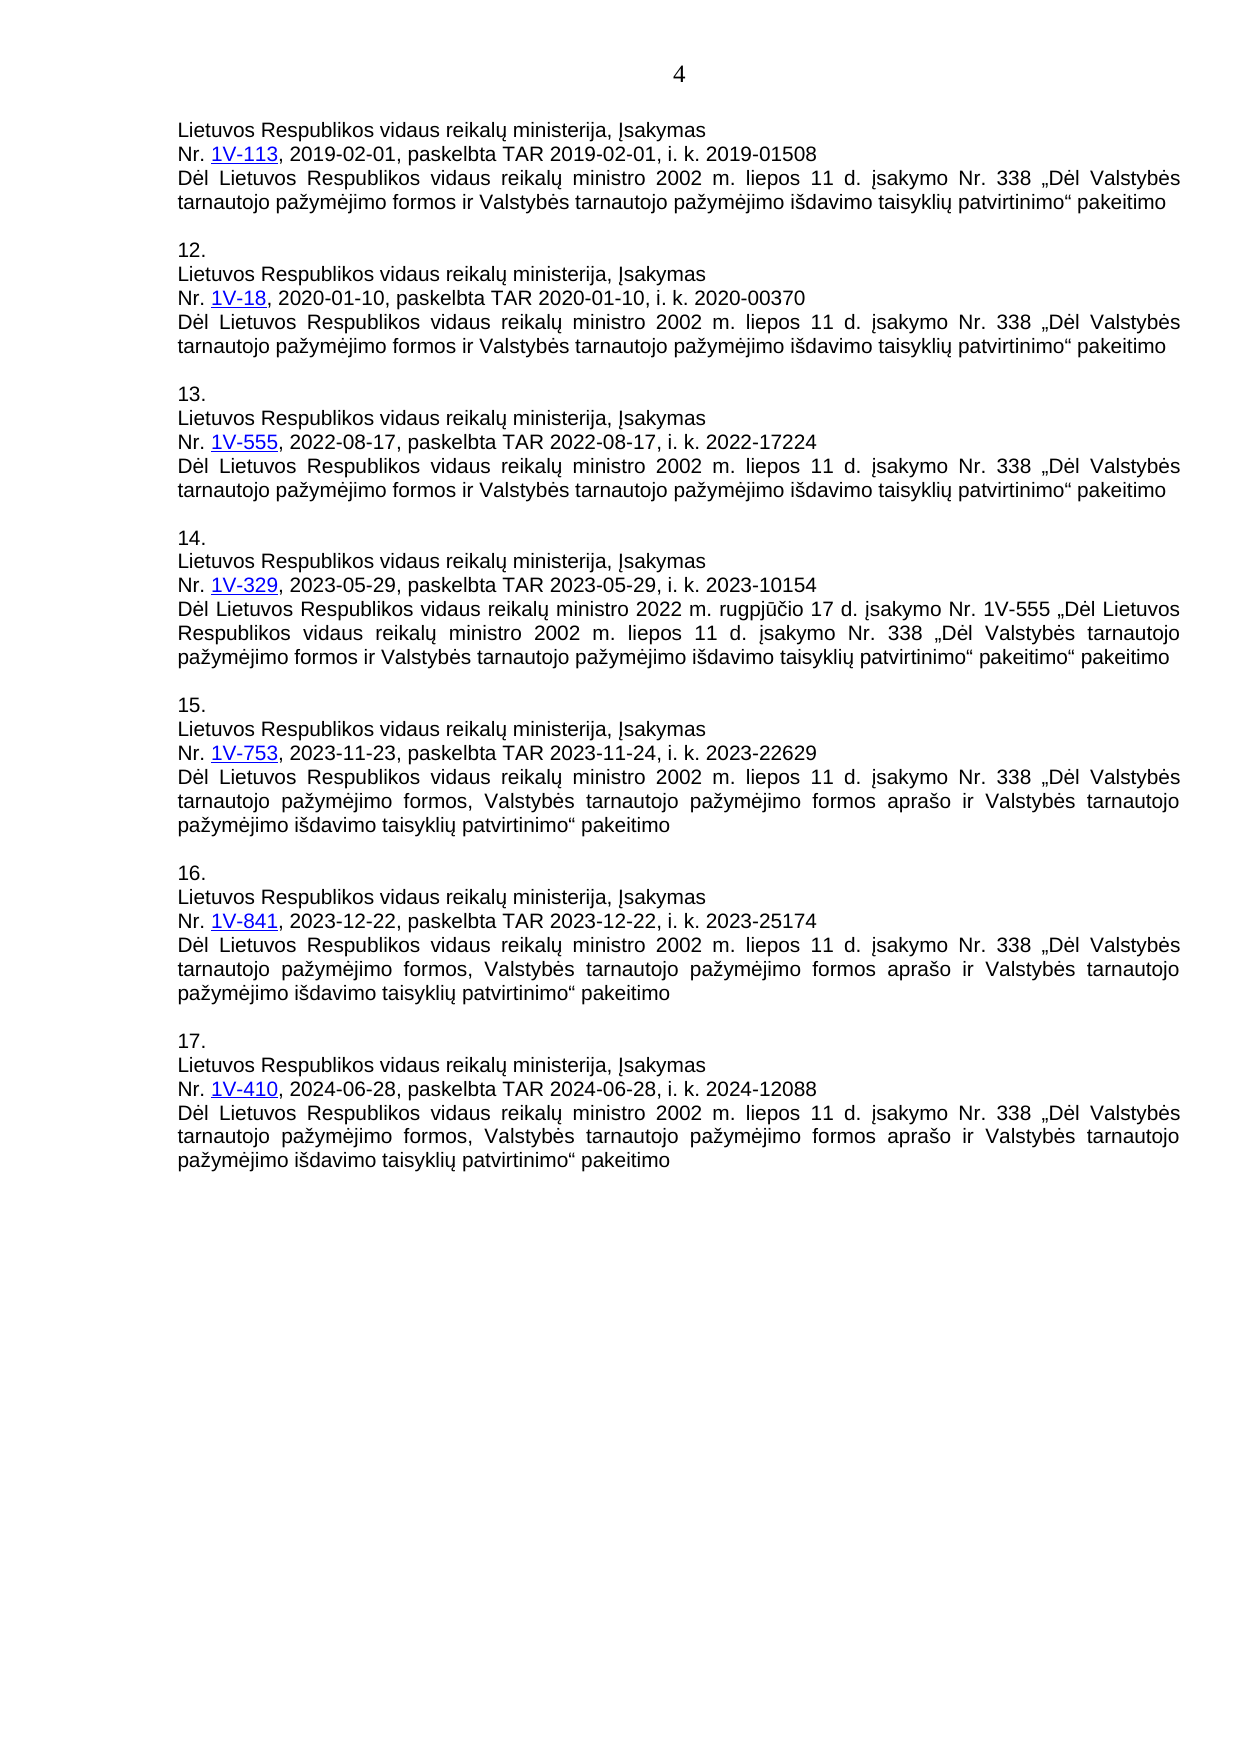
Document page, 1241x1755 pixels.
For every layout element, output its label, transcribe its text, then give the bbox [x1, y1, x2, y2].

text 15. [177, 693, 1181, 717]
text Lietuvos Respublikos vidaus reikalų ministerija, Įsakymas [177, 717, 1181, 741]
text Nr. 1V-329, 2023-05-29, paskelbta TAR 2023-05-29, i. k. 2023-10154 [177, 573, 1181, 597]
text 16. [177, 861, 1181, 885]
text Nr. 1V-113, 2019-02-01, paskelbta TAR 2019-02-01, i. k. 2019-01508 [177, 142, 1181, 166]
text Lietuvos Respublikos vidaus reikalų ministerija, Įsakymas [177, 1052, 1181, 1076]
text Lietuvos Respublikos vidaus reikalų ministerija, Įsakymas [177, 885, 1181, 909]
text Dėl Lietuvos Respublikos vidaus reikalų ministro 2002 m. liepos 11 d. įsakymo Nr. 338 „Dėl Valstybės tarnautojo pažymėjimo formos ir Valstybės tarnautojo pažymėjimo išdavimo taisyklių patvirtinimo“ pakeitimo [177, 166, 1181, 214]
text 14. [177, 525, 1181, 549]
text Dėl Lietuvos Respublikos vidaus reikalų ministro 2002 m. liepos 11 d. įsakymo Nr. 338 „Dėl Valstybės tarnautojo pažymėjimo formos ir Valstybės tarnautojo pažymėjimo išdavimo taisyklių patvirtinimo“ pakeitimo [177, 453, 1181, 501]
text Nr. 1V-410, 2024-06-28, paskelbta TAR 2024-06-28, i. k. 2024-12088 [177, 1076, 1181, 1100]
text 13. [177, 382, 1181, 406]
text Dėl Lietuvos Respublikos vidaus reikalų ministro 2002 m. liepos 11 d. įsakymo Nr. 338 „Dėl Valstybės tarnautojo pažymėjimo formos ir Valstybės tarnautojo pažymėjimo išdavimo taisyklių patvirtinimo“ pakeitimo [177, 310, 1181, 358]
text Nr. 1V-18, 2020-01-10, paskelbta TAR 2020-01-10, i. k. 2020-00370 [177, 286, 1181, 310]
text Dėl Lietuvos Respublikos vidaus reikalų ministro 2002 m. liepos 11 d. įsakymo Nr. 338 „Dėl Valstybės tarnautojo pažymėjimo formos, Valstybės tarnautojo pažymėjimo formos aprašo ir Valstybės tarnautojo pažymėjimo išdavimo taisyklių patvirtinimo“ pakeitimo [177, 765, 1181, 837]
text Lietuvos Respublikos vidaus reikalų ministerija, Įsakymas [177, 406, 1181, 429]
text Lietuvos Respublikos vidaus reikalų ministerija, Įsakymas [177, 549, 1181, 573]
text Nr. 1V-753, 2023-11-23, paskelbta TAR 2023-11-24, i. k. 2023-22629 [177, 741, 1181, 765]
text Lietuvos Respublikos vidaus reikalų ministerija, Įsakymas [177, 118, 1181, 142]
text Nr. 1V-555, 2022-08-17, paskelbta TAR 2022-08-17, i. k. 2022-17224 [177, 429, 1181, 453]
text 12. [177, 238, 1181, 262]
text Nr. 1V-841, 2023-12-22, paskelbta TAR 2023-12-22, i. k. 2023-25174 [177, 909, 1181, 933]
text 17. [177, 1028, 1181, 1052]
text Dėl Lietuvos Respublikos vidaus reikalų ministro 2002 m. liepos 11 d. įsakymo Nr. 338 „Dėl Valstybės tarnautojo pažymėjimo formos, Valstybės tarnautojo pažymėjimo formos aprašo ir Valstybės tarnautojo pažymėjimo išdavimo taisyklių patvirtinimo“ pakeitimo [177, 933, 1181, 1004]
text Dėl Lietuvos Respublikos vidaus reikalų ministro 2002 m. liepos 11 d. įsakymo Nr. 338 „Dėl Valstybės tarnautojo pažymėjimo formos, Valstybės tarnautojo pažymėjimo formos aprašo ir Valstybės tarnautojo pažymėjimo išdavimo taisyklių patvirtinimo“ pakeitimo [177, 1100, 1181, 1172]
text Dėl Lietuvos Respublikos vidaus reikalų ministro 2022 m. rugpjūčio 17 d. įsakymo Nr. 1V-555 „Dėl Lietuvos Respublikos vidaus reikalų ministro 2002 m. liepos 11 d. įsakymo Nr. 338 „Dėl Valstybės tarnautojo pažymėjimo formos ir Valstybės tarnautojo pažymėjimo išdavimo taisyklių patvirtinimo“ pakeitimo“ pakeitimo [177, 597, 1181, 669]
text Lietuvos Respublikos vidaus reikalų ministerija, Įsakymas [177, 262, 1181, 286]
